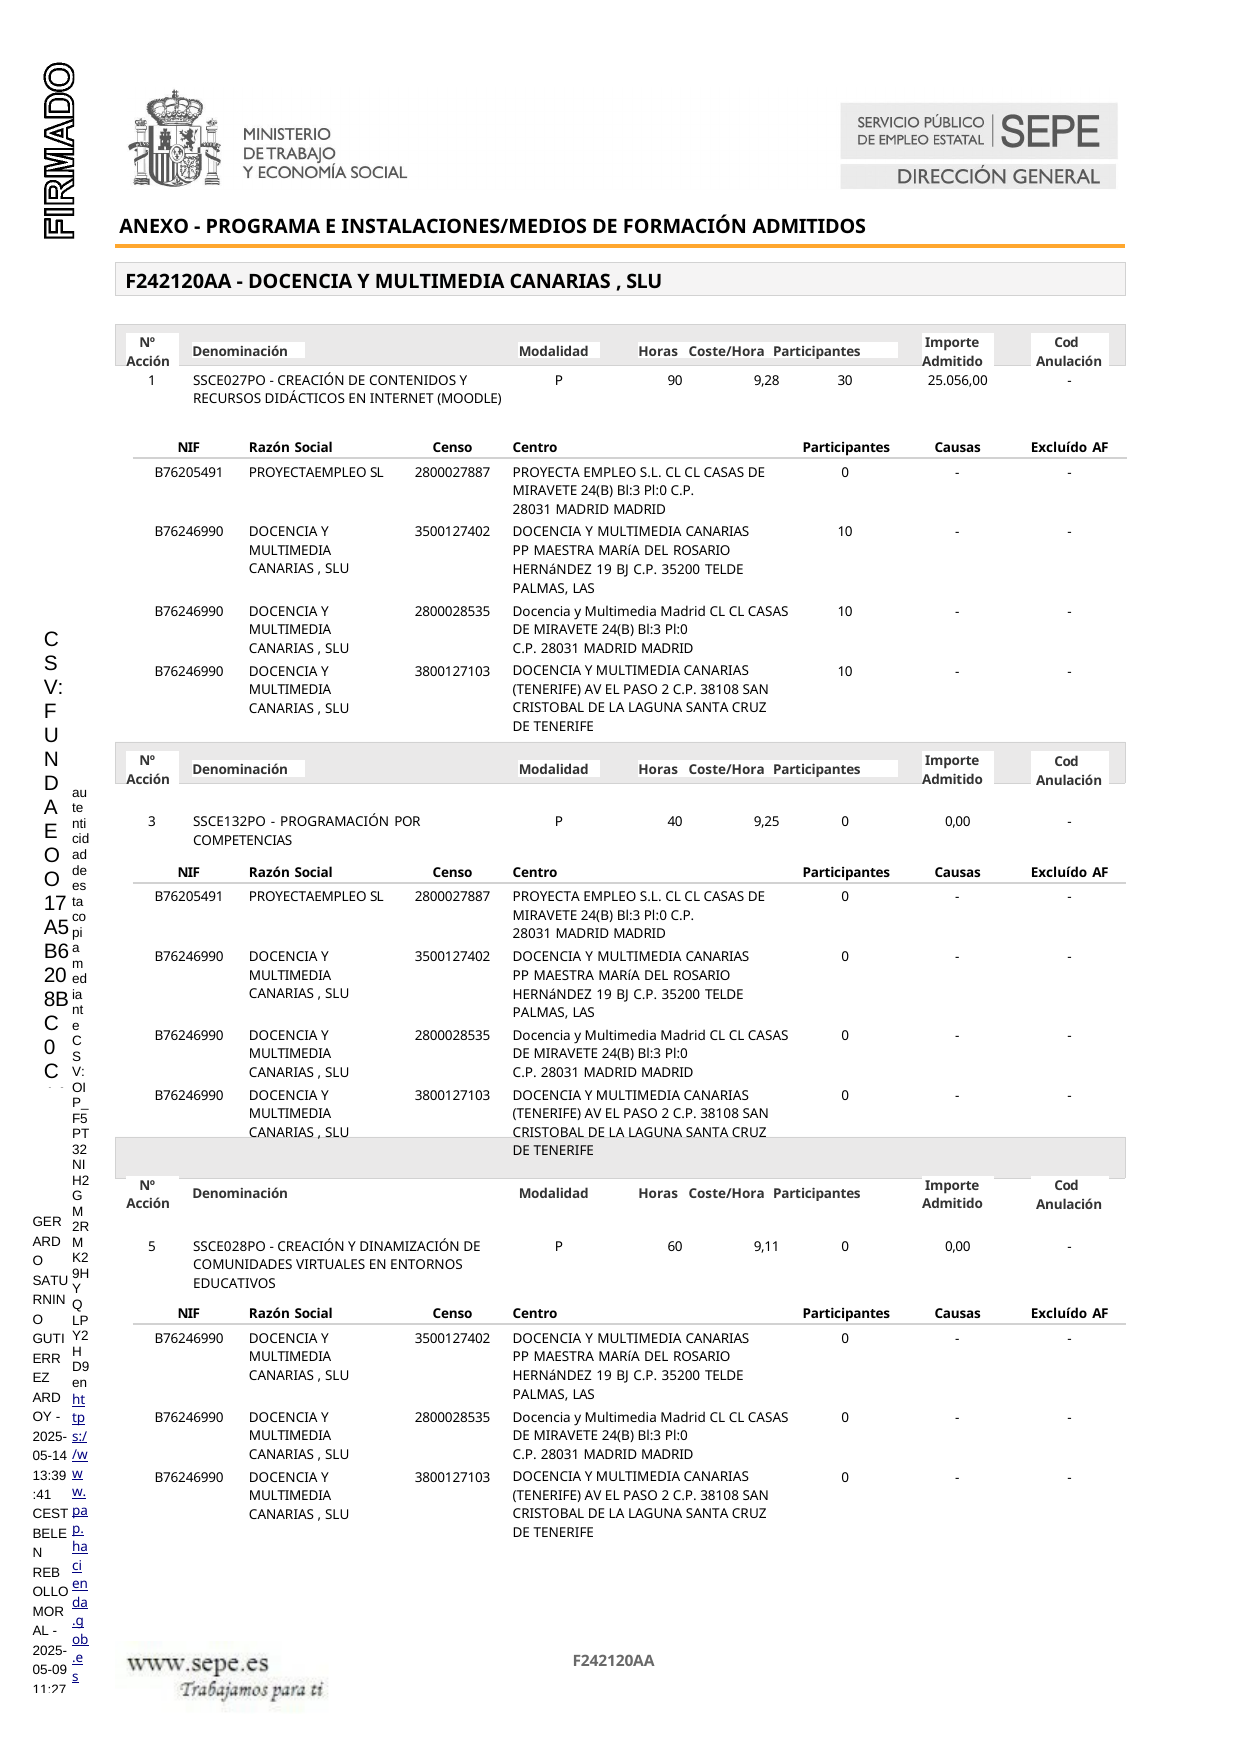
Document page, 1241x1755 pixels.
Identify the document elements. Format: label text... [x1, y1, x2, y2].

table_cell 0 [790, 1082, 914, 1136]
table_cell - [914, 1082, 1005, 1136]
table_cell DOCENCIA Y MULTIMEDIA CANARIAS , SLU [239, 1404, 386, 1463]
text Horas Coste/Hora Participantes [638, 1184, 898, 1201]
table_header 60 [615, 1233, 719, 1295]
table_header - [1005, 808, 1126, 854]
table_cell 0 [791, 459, 910, 518]
table_header 5 SSCE028PO - CREACIÓN Y DINAMIZACIÓN DE COMUNIDADES VIRTUALES EN ENTORNOS EDUCATIVOS [133, 1233, 504, 1295]
table_cell PROYECTAEMPLEO SL [239, 459, 394, 518]
table_cell Participantes [790, 854, 914, 882]
table_header 40 [615, 808, 719, 854]
text Anulación [1030, 352, 1107, 367]
table_cell - [914, 1404, 1005, 1463]
table_cell - [1010, 518, 1127, 597]
table_header F242120AA - DOCENCIA Y MULTIMEDIA CANARIAS , SLU [116, 263, 1125, 295]
table_header 90 [615, 367, 719, 429]
text Nº Acción [126, 333, 179, 367]
table_cell 2800028535 [394, 597, 509, 657]
table_header 0,00 [914, 1233, 1005, 1295]
table_cell DOCENCIA Y MULTIMEDIA CANARIAS , SLU [239, 597, 394, 657]
table_cell Censo [394, 429, 509, 457]
table_header 3 SSCE132PO - PROGRAMACIÓN POR COMPETENCIAS [133, 808, 505, 854]
table_cell DOCENCIA Y MULTIMEDIA CANARIAS (TENERIFE) AV EL PASO 2 C.P. 38108 SAN CRISTOBAL DE LA LAGUNA SANTA CRUZ DE TENERIFE [509, 657, 791, 735]
table_cell Centro [505, 854, 790, 882]
table_cell - [910, 518, 1010, 597]
table_header - [1010, 367, 1127, 429]
table_cell Censo [386, 1295, 504, 1323]
text Importe Admitido [922, 333, 994, 367]
table_cell DOCENCIA Y MULTIMEDIA CANARIAS , SLU [239, 1325, 386, 1403]
table_cell 0 [790, 1404, 914, 1463]
table_cell DOCENCIA Y MULTIMEDIA CANARIAS , SLU [239, 1082, 394, 1136]
text Denominación [192, 1184, 305, 1201]
table_cell Excluído AF [1005, 1295, 1126, 1323]
table_cell B76246990 [133, 1022, 239, 1082]
table_cell 2800028535 [394, 1022, 505, 1082]
table_header 9,25 [719, 808, 790, 854]
table_cell 0 [790, 1325, 914, 1403]
table_cell - [910, 657, 1010, 735]
text Modalidad [518, 760, 600, 777]
table_header 9,28 [719, 367, 791, 429]
table_header 9,11 [719, 1233, 790, 1295]
table_cell DOCENCIA Y MULTIMEDIA CANARIAS PP MAESTRA MARíA DEL ROSARIO HERNáNDEZ 19 BJ C.P. 35200 TELDE PALMAS, LAS [509, 518, 791, 597]
table_header 0 [790, 1233, 914, 1295]
table_cell B76205491 [133, 459, 239, 518]
table_cell - [1005, 1404, 1126, 1463]
table_cell 10 [791, 597, 910, 657]
table_cell 2800027887 [394, 884, 505, 943]
table_cell NIF [133, 854, 239, 882]
subtitle ANEXO - PROGRAMA E INSTALACIONES/MEDIOS DE FORMACIÓN ADMITIDOS [119, 212, 1137, 239]
text Anulación [1030, 770, 1107, 785]
table_cell 3800127103 [394, 1082, 505, 1136]
text Puede comprobar la autenticidad de esta copia mediante CSV: OIP_F5PT32NIH2GM2RMK29HYQLPY2HD9 en https://www.pap.hacienda.gob.es [72, 784, 89, 1645]
table_cell - [914, 884, 1005, 943]
table_cell Participantes [791, 429, 910, 457]
table_cell - [914, 1463, 1005, 1542]
table_cell 10 [791, 657, 910, 735]
table_cell 2800027887 [394, 459, 509, 518]
table_cell - [914, 1325, 1005, 1403]
table_cell PROYECTAEMPLEO SL [239, 884, 394, 943]
table_cell DOCENCIA Y MULTIMEDIA CANARIAS , SLU [239, 943, 394, 1022]
table_cell - [1005, 1325, 1126, 1403]
table_cell Causas [914, 854, 1005, 882]
table_cell DOCENCIA Y MULTIMEDIA CANARIAS (TENERIFE) AV EL PASO 2 C.P. 38108 SAN CRISTOBAL DE LA LAGUNA SANTA CRUZ DE TENERIFE [505, 1082, 790, 1136]
table_cell 3500127402 [394, 518, 509, 597]
table_header 30 [791, 367, 910, 429]
text Cod [1031, 333, 1103, 352]
table_cell B76246990 [133, 597, 239, 657]
text Modalidad [518, 342, 600, 358]
table_cell Censo [394, 854, 505, 882]
table_cell B76246990 [133, 1325, 239, 1403]
table_header P [505, 808, 615, 854]
table_cell - [914, 943, 1005, 1022]
table_cell DOCENCIA Y MULTIMEDIA CANARIAS (TENERIFE) AV EL PASO 2 C.P. 38108 SAN CRISTOBAL DE LA LAGUNA SANTA CRUZ DE TENERIFE [505, 1463, 790, 1542]
table_cell B76246990 [133, 943, 239, 1022]
table_cell - [1005, 1022, 1126, 1082]
table_cell Causas [910, 429, 1010, 457]
table_cell B76246990 [133, 1463, 239, 1542]
table_cell - [910, 459, 1010, 518]
text Cod [1031, 1176, 1103, 1194]
table_cell 0 [790, 1463, 914, 1542]
table_cell - [1005, 884, 1126, 943]
table_cell B76205491 [133, 884, 239, 943]
table_header 1 SSCE027PO - CREACIÓN DE CONTENIDOS Y RECURSOS DIDÁCTICOS EN INTERNET (MOODLE) [133, 367, 509, 429]
text Anulación [1030, 1195, 1107, 1209]
text Horas Coste/Hora Participantes [638, 760, 898, 777]
table_cell Razón Social [239, 1295, 386, 1323]
text Cod [1031, 752, 1103, 770]
table_cell 3500127402 [386, 1325, 504, 1403]
table_cell Excluído AF [1005, 854, 1126, 882]
table_cell Excluído AF [1010, 429, 1127, 457]
text Importe Admitido [922, 1176, 994, 1209]
table_cell 0 [790, 943, 914, 1022]
table_cell DOCENCIA Y MULTIMEDIA CANARIAS PP MAESTRA MARíA DEL ROSARIO HERNáNDEZ 19 BJ C.P. 35200 TELDE PALMAS, LAS [505, 943, 790, 1022]
table_header 0,00 [914, 808, 1005, 854]
table_cell 2800028535 [386, 1404, 504, 1463]
table_cell 0 [790, 884, 914, 943]
table_cell 3800127103 [386, 1463, 504, 1542]
table_cell Participantes [790, 1295, 914, 1323]
text CSV: FUNDAEOO17A5B6208BC0C1AB3000522 [44, 627, 69, 1087]
table_cell Docencia y Multimedia Madrid CL CL CASAS DE MIRAVETE 24(B) Bl:3 Pl:0 C.P. 28031 MADRID MADRID [505, 1022, 790, 1082]
table_cell Razón Social [239, 854, 394, 882]
table_cell Docencia y Multimedia Madrid CL CL CASAS DE MIRAVETE 24(B) Bl:3 Pl:0 C.P. 28031 MADRID MADRID [505, 1404, 790, 1463]
table_cell Causas [914, 1295, 1005, 1323]
table_cell Docencia y Multimedia Madrid CL CL CASAS DE MIRAVETE 24(B) Bl:3 Pl:0 C.P. 28031 MADRID MADRID [509, 597, 791, 657]
table_cell B76246990 [133, 518, 239, 597]
table_cell DOCENCIA Y MULTIMEDIA CANARIAS , SLU [239, 518, 394, 597]
table_header P [505, 1233, 615, 1295]
text Modalidad [518, 1184, 600, 1201]
table_cell - [1005, 1463, 1126, 1542]
table_cell 10 [791, 518, 910, 597]
table_cell - [1005, 1082, 1126, 1136]
table_cell PROYECTA EMPLEO S.L. CL CL CASAS DE MIRAVETE 24(B) Bl:3 Pl:0 C.P. 28031 MADRID MADRID [509, 459, 791, 518]
table_cell - [914, 1022, 1005, 1082]
table_cell DOCENCIA Y MULTIMEDIA CANARIAS , SLU [239, 1463, 386, 1542]
table_cell Centro [509, 429, 791, 457]
table_cell 3800127103 [394, 657, 509, 735]
table_cell DOCENCIA Y MULTIMEDIA CANARIAS , SLU [239, 1022, 394, 1082]
table_cell NIF [133, 1295, 239, 1323]
table_cell Centro [505, 1295, 790, 1323]
text Denominación [192, 760, 305, 777]
text Nº Acción [126, 751, 179, 785]
table_cell DOCENCIA Y MULTIMEDIA CANARIAS , SLU [239, 657, 394, 735]
text Horas Coste/Hora Participantes [638, 342, 898, 358]
table_cell 0 [790, 1022, 914, 1082]
table_header P [509, 367, 615, 429]
table_cell - [1010, 597, 1127, 657]
table_cell - [1005, 943, 1126, 1022]
table_header 0 [790, 808, 914, 854]
table_header - [1005, 1233, 1126, 1295]
text Denominación [192, 342, 305, 358]
text GERARDO SATURNINO GUTIERREZ ARDOY - 2025-05-14 13:39:41 CEST BELEN REBOLLO MORAL - 2025-05-09 11:27:42 CEST [32, 1214, 70, 1692]
text Importe Admitido [922, 751, 994, 785]
table_cell DOCENCIA Y MULTIMEDIA CANARIAS PP MAESTRA MARíA DEL ROSARIO HERNáNDEZ 19 BJ C.P. 35200 TELDE PALMAS, LAS [505, 1325, 790, 1403]
table_cell Razón Social [239, 429, 394, 457]
table_cell PROYECTA EMPLEO S.L. CL CL CASAS DE MIRAVETE 24(B) Bl:3 Pl:0 C.P. 28031 MADRID MADRID [505, 884, 790, 943]
table_cell B76246990 [133, 1404, 239, 1463]
table_cell - [1010, 657, 1127, 735]
table_cell B76246990 [133, 657, 239, 735]
table_cell B76246990 [133, 1082, 239, 1136]
table_cell - [910, 597, 1010, 657]
table_cell NIF [133, 429, 239, 457]
table_header 25.056,00 [910, 367, 1010, 429]
text Nº Acción [126, 1176, 179, 1209]
table_cell - [1010, 459, 1127, 518]
table_cell 3500127402 [394, 943, 505, 1022]
